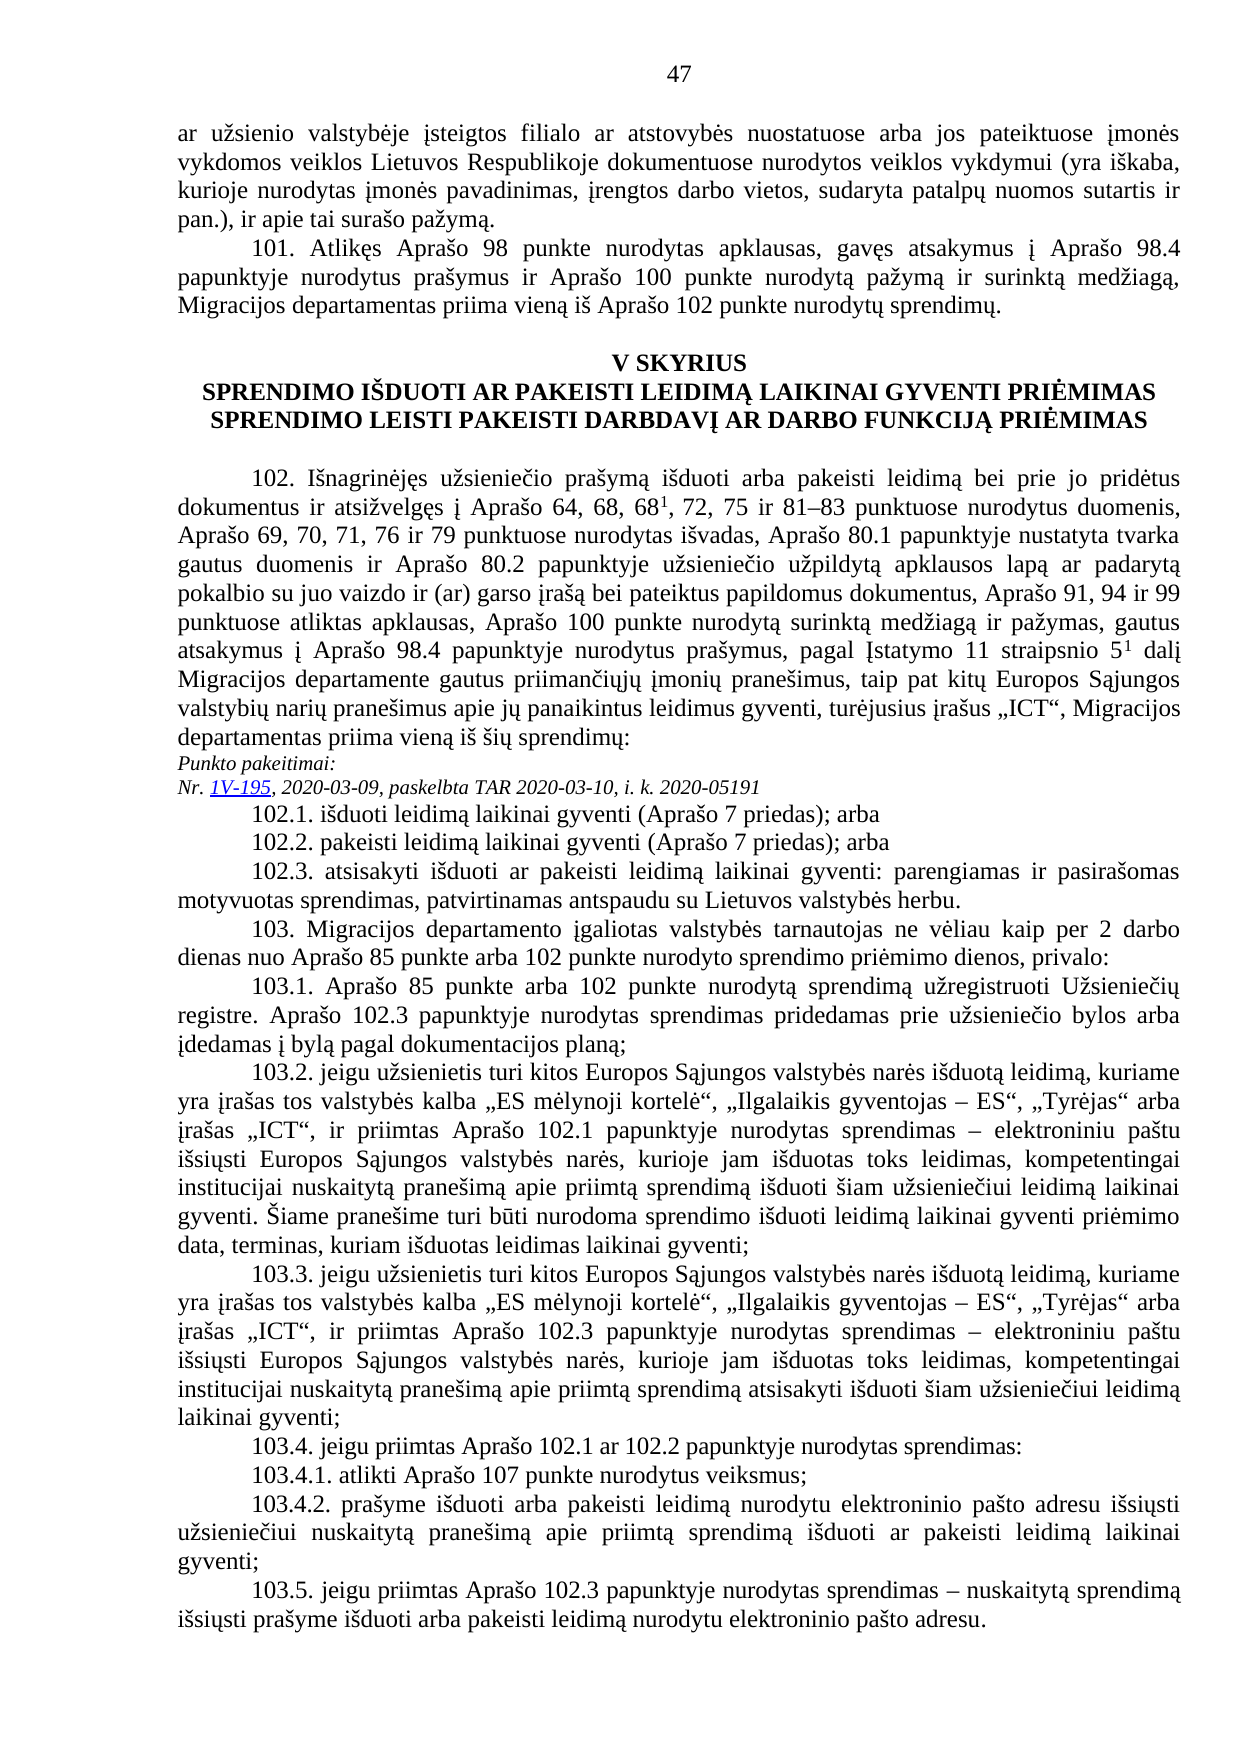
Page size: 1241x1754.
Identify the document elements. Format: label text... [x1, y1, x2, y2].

text 103.1. Aprašo 85 punkte arba 102 punkte nurodytą sprendimą užregistruoti Užsieniečių registre. Aprašo 102.3 papunktyje nurodytas sprendimas pridedamas prie užsieniečio bylos arba įdedamas į bylą pagal dokumentacijos planą; [177, 971, 1181, 1057]
text 103.3. jeigu užsienietis turi kitos Europos Sąjungos valstybės narės išduotą leidimą, kuriame yra įrašas tos valstybės kalba „ES mėlynoji kortelė“, „Ilgalaikis gyventojas – ES“, „Tyrėjas“ arba įrašas „ICT“, ir priimtas Aprašo 102.3 papunktyje nurodytas sprendimas – elektroniniu paštu išsiųsti Europos Sąjungos valstybės narės, kurioje jam išduotas toks leidimas, kompetentingai institucijai nuskaitytą pranešimą apie priimtą sprendimą atsisakyti išduoti šiam užsieniečiui leidimą laikinai gyventi; [177, 1259, 1181, 1431]
text Nr. 1V-195, 2020-03-09, paskelbta TAR 2020-03-10, i. k. 2020-05191 [177, 775, 1181, 799]
text 102.3. atsisakyti išduoti ar pakeisti leidimą laikinai gyventi: parengiamas ir pasirašomas motyvuotas sprendimas, patvirtinamas antspaudu su Lietuvos valstybės herbu. [177, 856, 1181, 914]
text 103. Migracijos departamento įgaliotas valstybės tarnautojas ne vėliau kaip per 2 darbo dienas nuo Aprašo 85 punkte arba 102 punkte nurodyto sprendimo priėmimo dienos, privalo: [177, 914, 1181, 971]
text 103.2. jeigu užsienietis turi kitos Europos Sąjungos valstybės narės išduotą leidimą, kuriame yra įrašas tos valstybės kalba „ES mėlynoji kortelė“, „Ilgalaikis gyventojas – ES“, „Tyrėjas“ arba įrašas „ICT“, ir priimtas Aprašo 102.1 papunktyje nurodytas sprendimas – elektroniniu paštu išsiųsti Europos Sąjungos valstybės narės, kurioje jam išduotas toks leidimas, kompetentingai institucijai nuskaitytą pranešimą apie priimtą sprendimą išduoti šiam užsieniečiui leidimą laikinai gyventi. Šiame pranešime turi būti nurodoma sprendimo išduoti leidimą laikinai gyventi priėmimo data, terminas, kuriam išduotas leidimas laikinai gyventi; [177, 1057, 1181, 1259]
text Sprendimo IŠDUOTI AR PAKEISTI LEIDIMĄ LAIKINAI GYVENTI priėmimas SPRENDIMO LEISTI PAKEISTI DARBDAVĮ AR DARBO FUNKCIJĄ PRIĖMIMAS [177, 377, 1181, 434]
text Punkto pakeitimai: [177, 751, 1181, 775]
text 103.4.2. prašyme išduoti arba pakeisti leidimą nurodytu elektroninio pašto adresu išsiųsti užsieniečiui nuskaitytą pranešimą apie priimtą sprendimą išduoti ar pakeisti leidimą laikinai gyventi; [177, 1489, 1181, 1575]
text 102.2. pakeisti leidimą laikinai gyventi (Aprašo 7 priedas); arba [177, 827, 1181, 856]
text V SKYRIUS [177, 348, 1181, 377]
text 103.4. jeigu priimtas Aprašo 102.1 ar 102.2 papunktyje nurodytas sprendimas: [177, 1431, 1181, 1460]
text 101. Atlikęs Aprašo 98 punkte nurodytas apklausas, gavęs atsakymus į Aprašo 98.4 papunktyje nurodytus prašymus ir Aprašo 100 punkte nurodytą pažymą ir surinktą medžiagą, Migracijos departamentas priima vieną iš Aprašo 102 punkte nurodytų sprendimų. [177, 233, 1181, 319]
text 102.1. išduoti leidimą laikinai gyventi (Aprašo 7 priedas); arba [177, 799, 1181, 827]
text ar užsienio valstybėje įsteigtos filialo ar atstovybės nuostatuose arba jos pateiktuose įmonės vykdomos veiklos Lietuvos Respublikoje dokumentuose nurodytos veiklos vykdymui (yra iškaba, kurioje nurodytas įmonės pavadinimas, įrengtos darbo vietos, sudaryta patalpų nuomos sutartis ir pan.), ir apie tai surašo pažymą. [177, 118, 1181, 233]
text 103.5. jeigu priimtas Aprašo 102.3 papunktyje nurodytas sprendimas – nuskaitytą sprendimą išsiųsti prašyme išduoti arba pakeisti leidimą nurodytu elektroninio pašto adresu. [177, 1575, 1181, 1632]
text 103.4.1. atlikti Aprašo 107 punkte nurodytus veiksmus; [177, 1460, 1181, 1489]
text 102. Išnagrinėjęs užsieniečio prašymą išduoti arba pakeisti leidimą bei prie jo pridėtus dokumentus ir atsižvelgęs į Aprašo 64, 68, 681, 72, 75 ir 81–83 punktuose nurodytus duomenis, Aprašo 69, 70, 71, 76 ir 79 punktuose nurodytas išvadas, Aprašo 80.1 papunktyje nustatyta tvarka gautus duomenis ir Aprašo 80.2 papunktyje užsieniečio užpildytą apklausos lapą ar padarytą pokalbio su juo vaizdo ir (ar) garso įrašą bei pateiktus papildomus dokumentus, Aprašo 91, 94 ir 99 punktuose atliktas apklausas, Aprašo 100 punkte nurodytą surinktą medžiagą ir pažymas, gautus atsakymus į Aprašo 98.4 papunktyje nurodytus prašymus, pagal Įstatymo 11 straipsnio 51 dalį Migracijos departamente gautus priimančiųjų įmonių pranešimus, taip pat kitų Europos Sąjungos valstybių narių pranešimus apie jų panaikintus leidimus gyventi, turėjusius įrašus „ICT“, Migracijos departamentas priima vieną iš šių sprendimų: [177, 463, 1181, 751]
